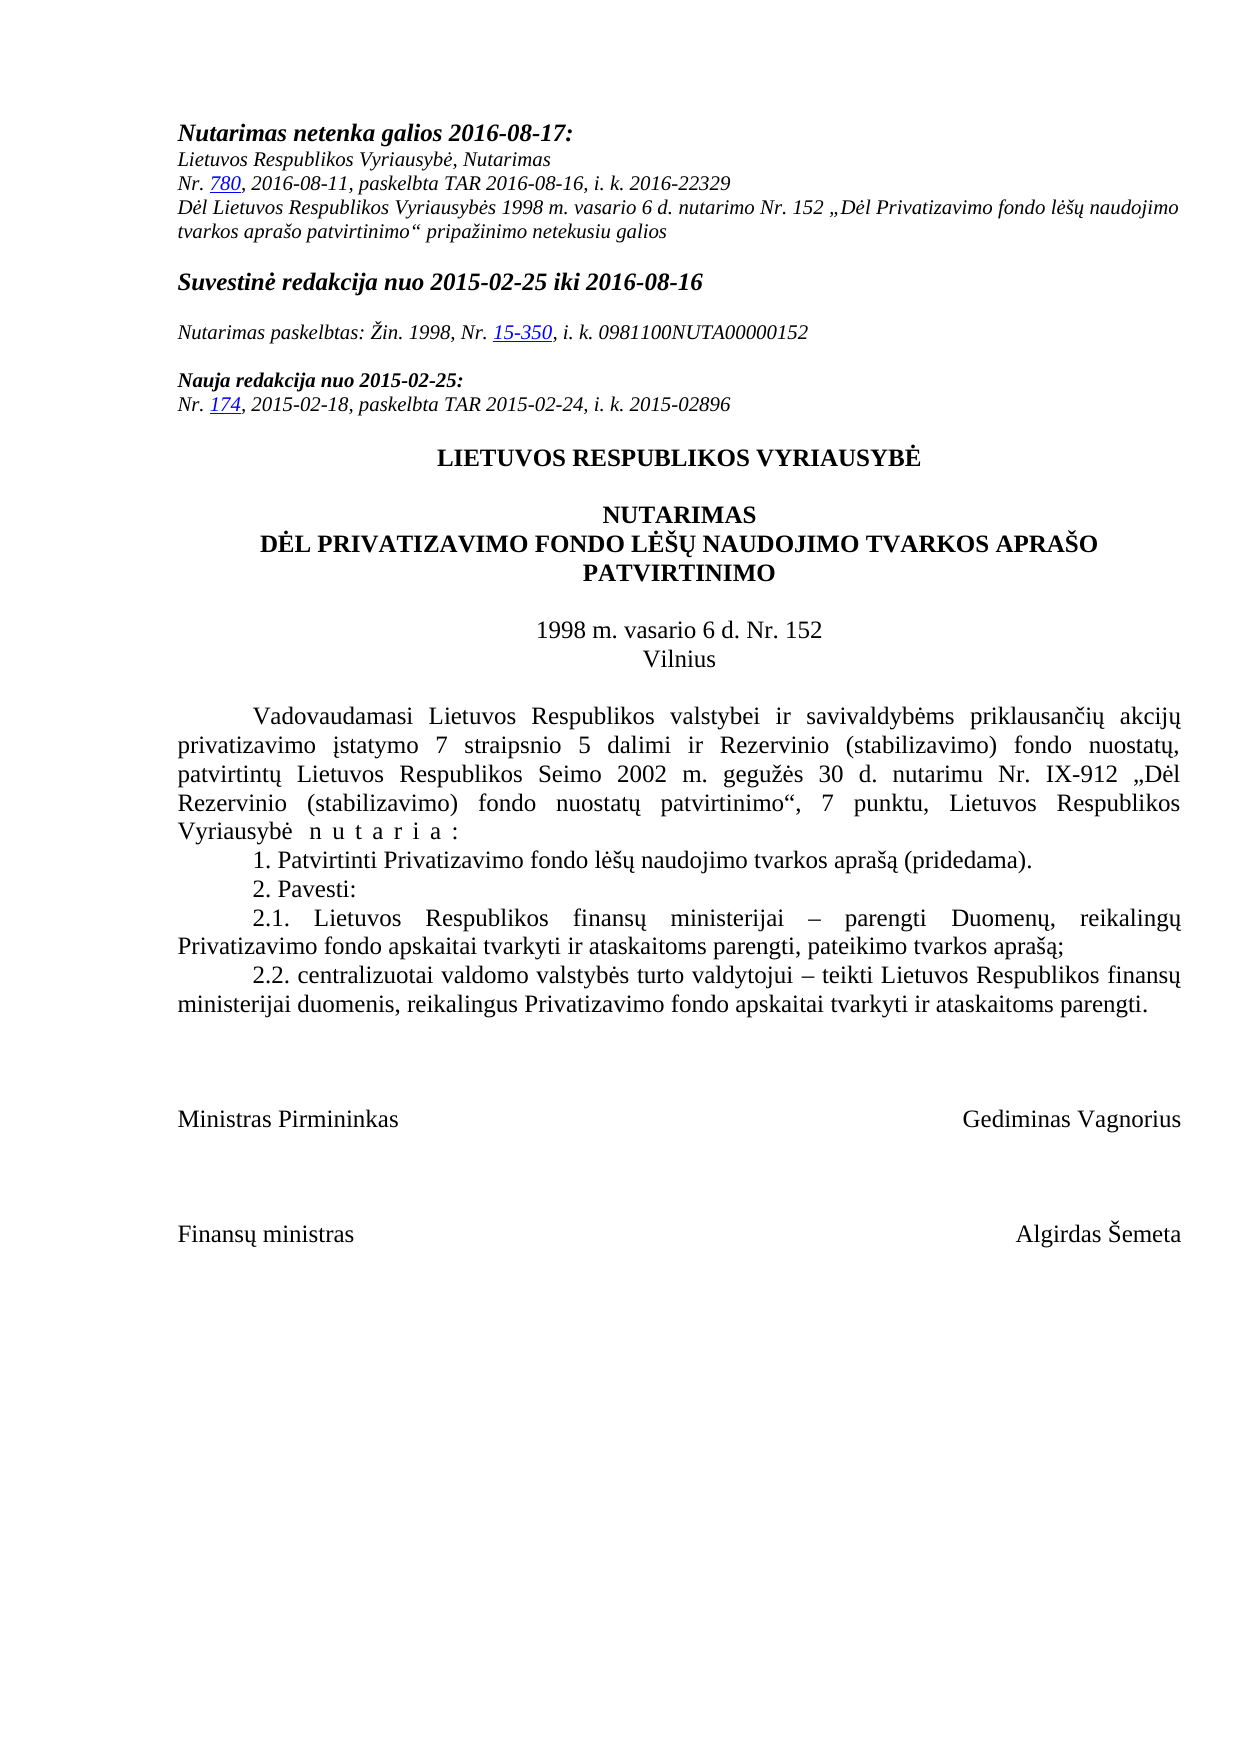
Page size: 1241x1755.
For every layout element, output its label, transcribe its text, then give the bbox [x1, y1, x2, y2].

text Vadovaudamasi Lietuvos Respublikos valstybei ir savivaldybėms priklausančių akcijų privatizavimo įstatymo 7 straipsnio 5 dalimi ir Rezervinio (stabilizavimo) fondo nuostatų, patvirtintų Lietuvos Respublikos Seimo 2002 m. gegužės 30 d. nutarimu Nr. IX-912 „Dėl Rezervinio (stabilizavimo) fondo nuostatų patvirtinimo“, 7 punktu, Lietuvos Respublikos Vyriausybė nutaria: [177, 701, 1181, 845]
text 1998 m. vasario 6 d. Nr. 152 [177, 615, 1181, 644]
text 1. Patvirtinti Privatizavimo fondo lėšų naudojimo tvarkos aprašą (pridedama). [177, 845, 1181, 874]
text Vilnius [177, 644, 1181, 673]
text Nutarimas paskelbtas: Žin. 1998, Nr. 15-350, i. k. 0981100NUTA00000152 [177, 320, 1181, 344]
text Nr. 174, 2015-02-18, paskelbta TAR 2015-02-24, i. k. 2015-02896 [177, 392, 1181, 416]
text Finansų ministras Algirdas Šemeta [177, 1219, 1181, 1248]
text 2. Pavesti: [177, 874, 1181, 903]
text Nr. 780, 2016-08-11, paskelbta TAR 2016-08-16, i. k. 2016-22329 [177, 171, 1181, 195]
text Dėl Lietuvos Respublikos Vyriausybės 1998 m. vasario 6 d. nutarimo Nr. 152 „Dėl Privatizavimo fondo lėšų naudojimo tvarkos aprašo patvirtinimo“ pripažinimo netekusiu galios [177, 195, 1181, 243]
text Lietuvos Respublikos Vyriausybė, Nutarimas [177, 147, 1181, 171]
text LIETUVOS RESPUBLIKOS VYRIAUSYBĖ [177, 443, 1181, 471]
text DĖL PRIVATIZAVIMO FONDO LĖŠŲ NAUDOJIMO TVARKOS APRAŠO PATVIRTINIMO [177, 529, 1181, 586]
text 2.1. Lietuvos Respublikos finansų ministerijai – parengti Duomenų, reikalingų Privatizavimo fondo apskaitai tvarkyti ir ataskaitoms parengti, pateikimo tvarkos aprašą; [177, 903, 1181, 960]
text Ministras Pirmininkas Gediminas Vagnorius [177, 1104, 1181, 1133]
text Nauja redakcija nuo 2015-02-25: [177, 368, 1181, 392]
text 2.2. centralizuotai valdomo valstybės turto valdytojui – teikti Lietuvos Respublikos finansų ministerijai duomenis, reikalingus Privatizavimo fondo apskaitai tvarkyti ir ataskaitoms parengti. [177, 960, 1181, 1018]
text Nutarimas netenka galios 2016-08-17: [177, 118, 1181, 147]
text NUTARIMAS [177, 500, 1181, 529]
text Suvestinė redakcija nuo 2015-02-25 iki 2016-08-16 [177, 267, 1181, 296]
